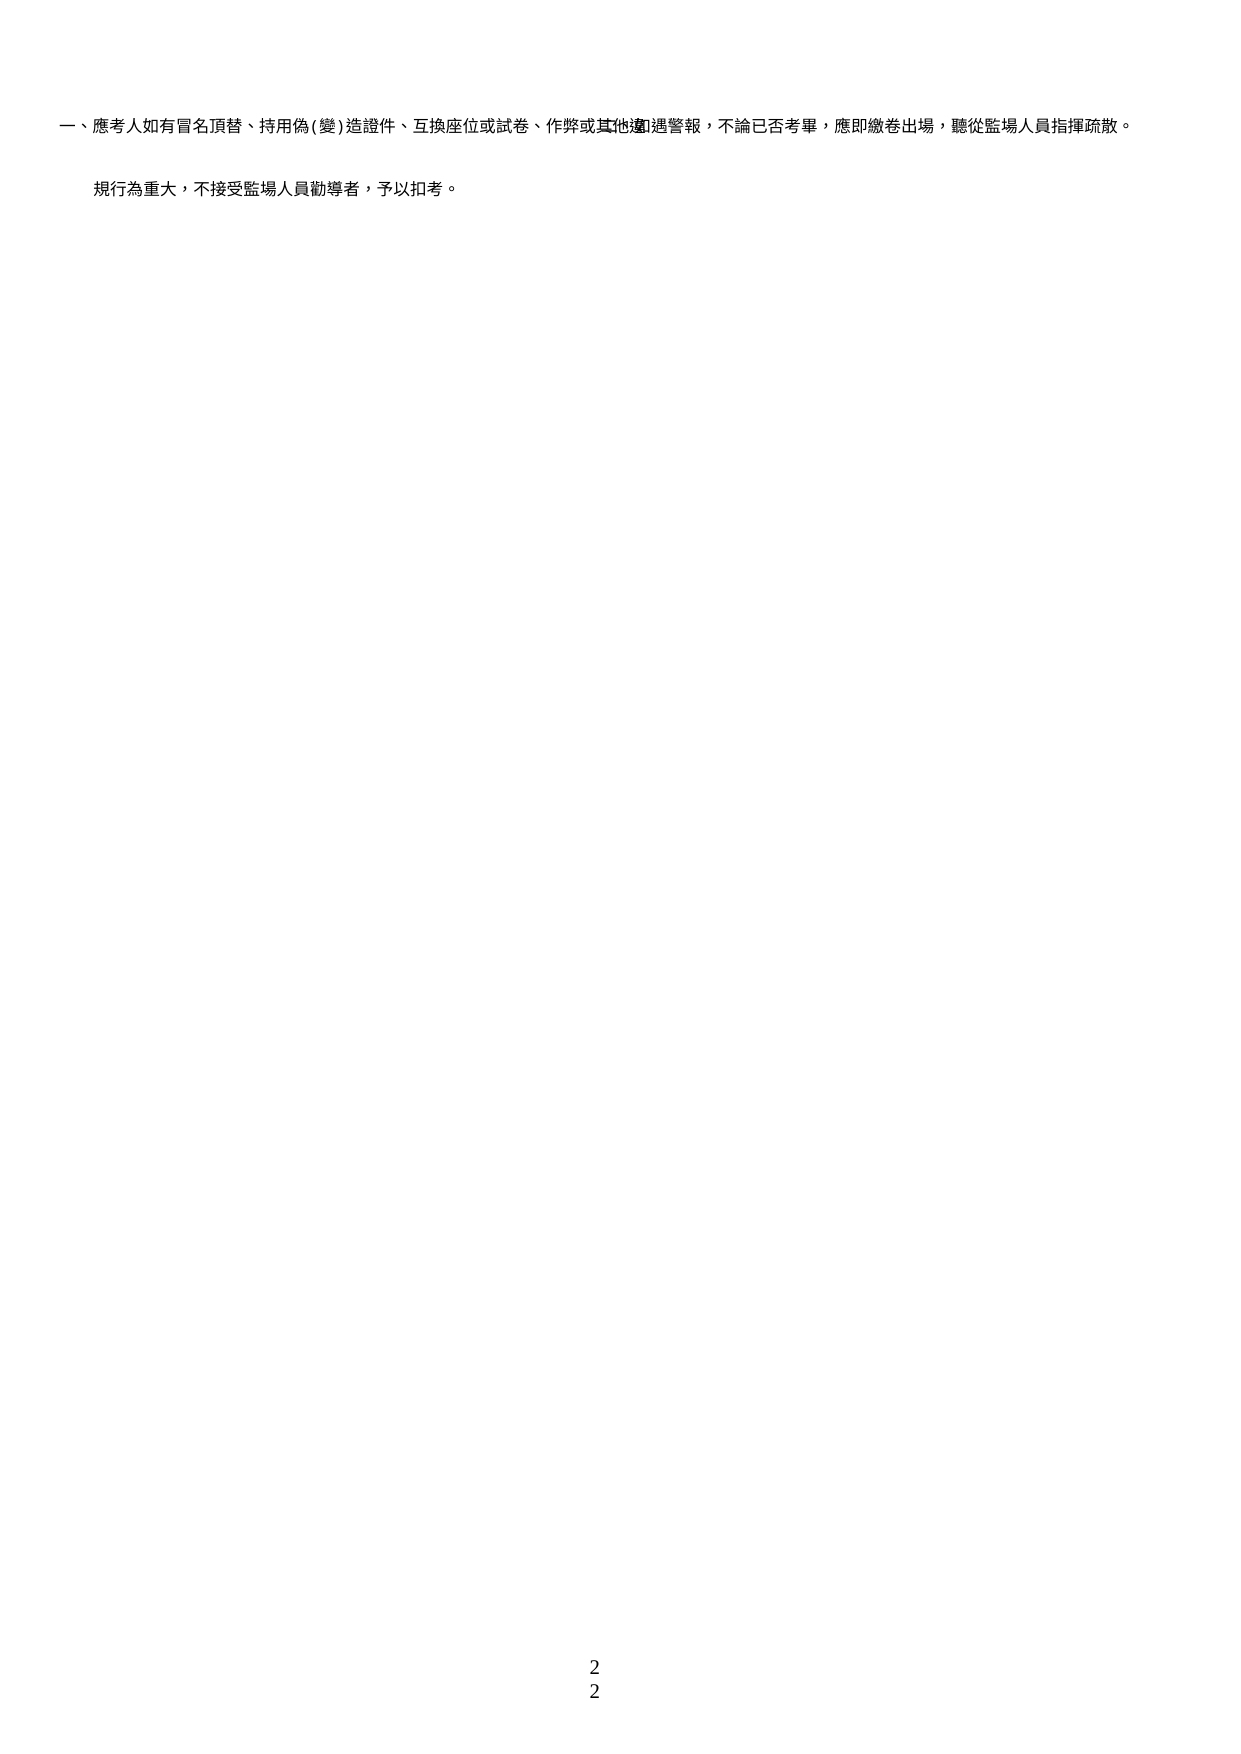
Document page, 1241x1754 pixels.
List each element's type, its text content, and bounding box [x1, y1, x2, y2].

text 一、應考人如有冒名頂替、持用偽(變)造證件、互換座位或試卷、作弊或其他違規行為重大，不接受監場人員勸導者，予以扣考。 [49, 84, 591, 209]
text 二、如遇警報，不論已否考畢，應即繳卷出場，聽從監場人員指揮疏散。 [591, 84, 1191, 146]
